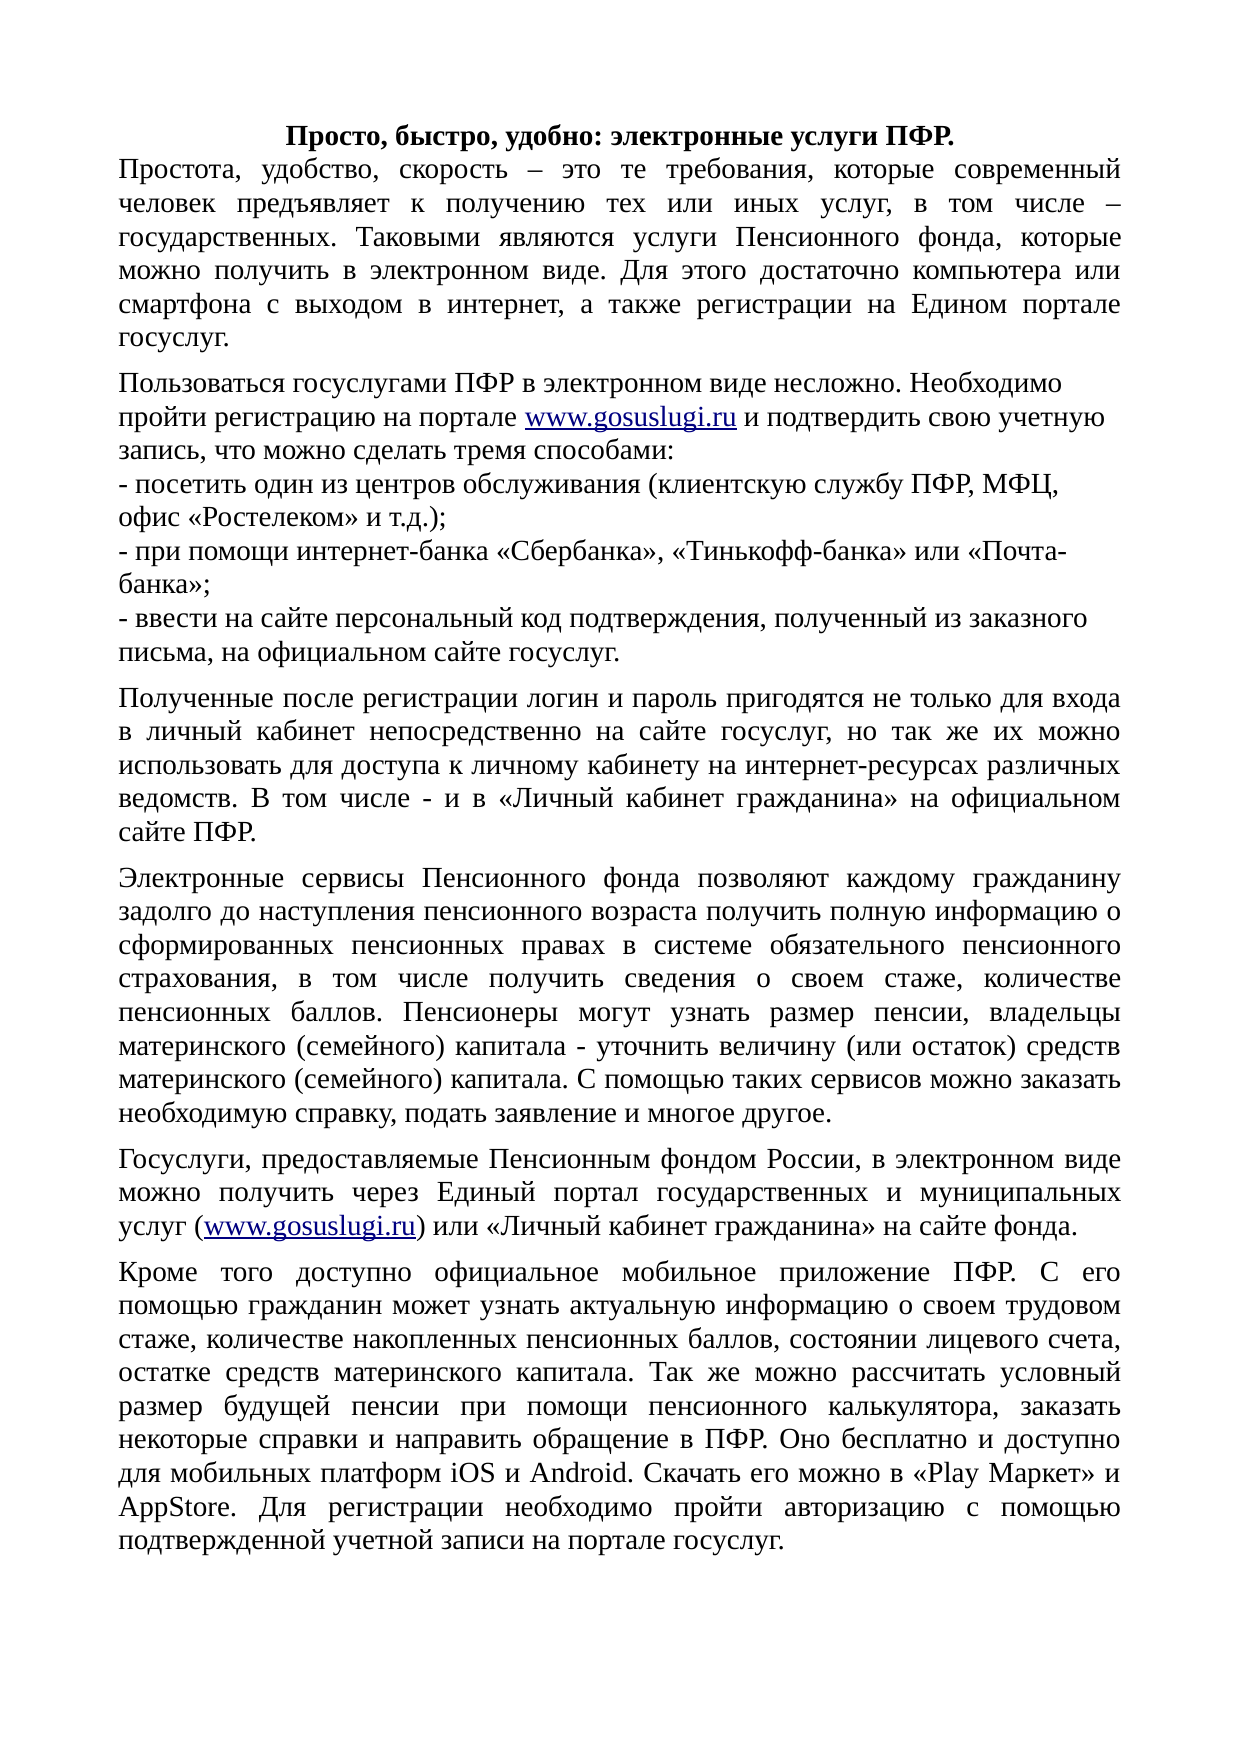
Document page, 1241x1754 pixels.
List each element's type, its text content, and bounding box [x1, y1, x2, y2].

text Полученные после регистрации логин и пароль пригодятся не только для входа в личный кабинет непосредственно на сайте госуслуг, но так же их можно использовать для доступа к личному кабинету на интернет-ресурсах различных ведомств. В том числе - и в «Личный кабинет гражданина» на официальном сайте ПФР. [118, 680, 1122, 847]
subtitle Просто, быстро, удобно: электронные услуги ПФР. [118, 118, 1122, 152]
text Электронные сервисы Пенсионного фонда позволяют каждому гражданину задолго до наступления пенсионного возраста получить полную информацию о сформированных пенсионных правах в системе обязательного пенсионного страхования, в том числе получить сведения о своем стаже, количестве пенсионных баллов. Пенсионеры могут узнать размер пенсии, владельцы материнского (семейного) капитала - уточнить величину (или остаток) средств материнского (семейного) капитала. С помощью таких сервисов можно заказать необходимую справку, подать заявление и многое другое. [118, 860, 1122, 1128]
text Простота, удобство, скорость – это те требования, которые современный человек предъявляет к получению тех или иных услуг, в том числе – государственных. Таковыми являются услуги Пенсионного фонда, которые можно получить в электронном виде. Для этого достаточно компьютера или смартфона с выходом в интернет, а также регистрации на Едином портале госуслуг. [118, 152, 1122, 353]
text Госуслуги, предоставляемые Пенсионным фондом России, в электронном виде можно получить через Единый портал государственных и муниципальных услуг (www.gosuslugi.ru) или «Личный кабинет гражданина» на сайте фонда. [118, 1141, 1122, 1241]
text Пользоваться госуслугами ПФР в электронном виде несложно. Необходимо пройти регистрацию на портале www.gosuslugi.ru и подтвердить свою учетную запись, что можно сделать тремя способами: - посетить один из центров обслуживания (клиентскую службу ПФР, МФЦ, офис «Ростелеком» и т.д.); - при помощи интернет-банка «Сбербанка», «Тинькофф-банка» или «Почта-банка»; - ввести на сайте персональный код подтверждения, полученный из заказного письма, на официальном сайте госуслуг. [118, 365, 1122, 667]
text Кроме того доступно официальное мобильное приложение ПФР. С его помощью гражданин может узнать актуальную информацию о своем трудовом стаже, количестве накопленных пенсионных баллов, состоянии лицевого счета, остатке средств материнского капитала. Так же можно рассчитать условный размер будущей пенсии при помощи пенсионного калькулятора, заказать некоторые справки и направить обращение в ПФР. Оно бесплатно и доступно для мобильных платформ iOS и Android. Скачать его можно в «Play Маркет» и АррStore. Для регистрации необходимо пройти авторизацию с помощью подтвержденной учетной записи на портале госуслуг. [118, 1254, 1122, 1556]
